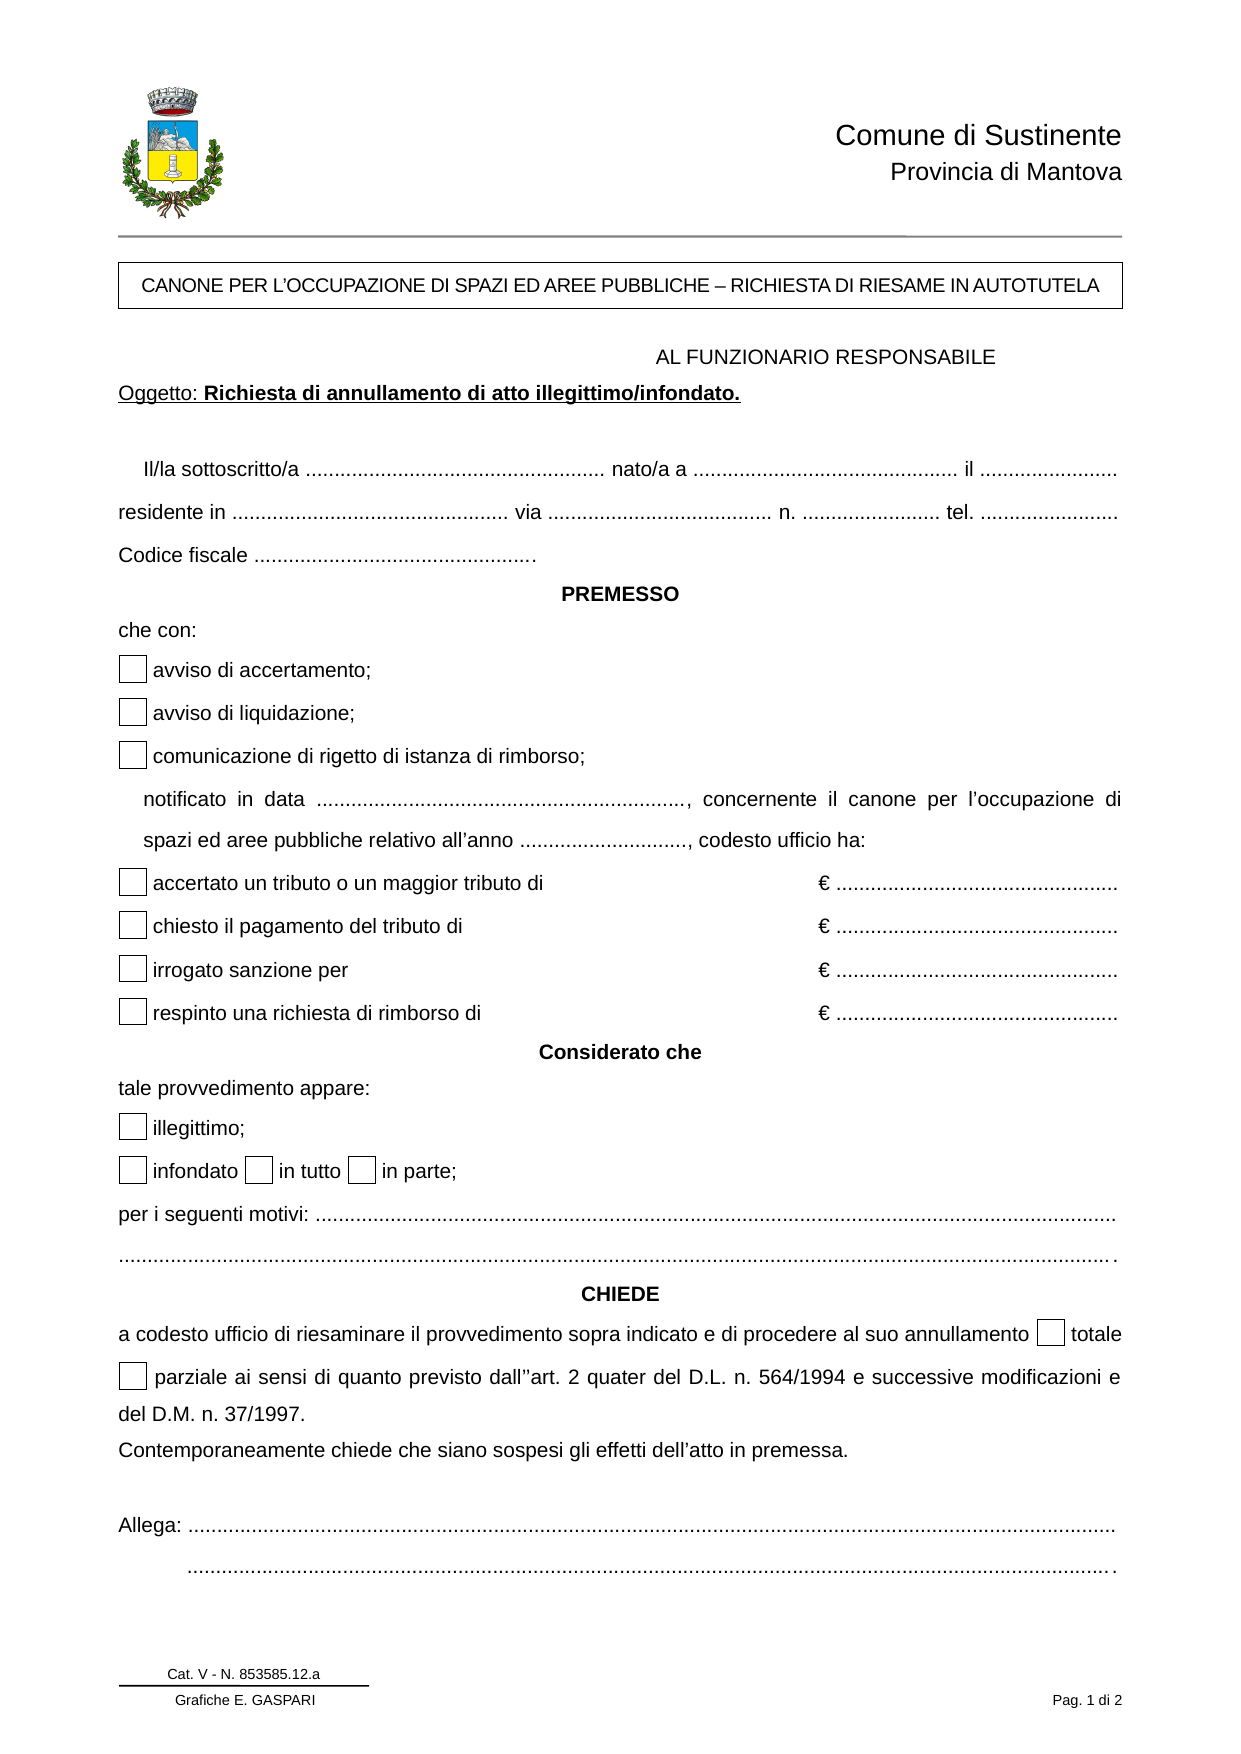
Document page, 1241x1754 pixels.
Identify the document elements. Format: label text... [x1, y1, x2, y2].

text avviso di accertamento; [118, 654, 1122, 683]
text residente in ................................................ via ....................................... n. ........................ tel. ........................ [118, 496, 1122, 525]
text PREMESSO [118, 582, 1122, 606]
text chiesto il pagamento del tributo di € ................................................. [147, 911, 1122, 939]
text illegittimo; [118, 1112, 1122, 1141]
picture [122, 87, 224, 219]
table_header CANONE PER L’OCCUPAZIONE DI SPAZI ED AREE PUBBLICHE – RICHIESTA DI RIESAME IN AUTOTUTELA [119, 263, 1122, 308]
text Codice fiscale ................................................. [118, 539, 1122, 568]
text tale provvedimento appare: [118, 1076, 1122, 1100]
text Oggetto: Richiesta di annullamento di atto illegittimo/infondato. [118, 381, 1122, 405]
text per i seguenti motivi: ........................................................................................................................................... ............................................................................................................................................................................. [118, 1198, 1122, 1267]
text AL FUNZIONARIO RESPONSABILE [656, 345, 1122, 369]
text comunicazione di rigetto di istanza di rimborso; [118, 740, 1122, 769]
text Il/la sottoscritto/a .................................................... nato/a a .............................................. il ........................ [118, 453, 1122, 482]
text Provincia di Mantova [224, 157, 1122, 185]
text Contemporaneamente chiede che siano sospesi gli effetti dell’atto in premessa. [118, 1438, 1122, 1462]
text Considerato che [118, 1040, 1122, 1064]
text irrogato sanzione per € ................................................. [118, 954, 1122, 982]
text accertato un tributo o un maggior tributo di € ................................................. [118, 867, 1122, 896]
text CHIEDE [118, 1282, 1122, 1306]
text che con: [118, 618, 1122, 642]
text respinto una richiesta di rimborso di € ................................................. [118, 997, 1122, 1026]
text notificato in data ................................................................, concernente il canone per l’occupazione di spazi ed aree pubbliche relativo all’anno ............................., codesto ufficio ha: [143, 783, 1122, 853]
text avviso di liquidazione; [118, 697, 1122, 726]
text a codesto ufficio di riesaminare il provvedimento sopra indicato e di procedere al suo annullamento totale parziale ai sensi di quanto previsto dall’’art. 2 quater del D.L. n. 564/1994 e successive modificazioni e del D.M. n. 37/1997. [118, 1318, 1122, 1426]
text Comune di Sustinente [224, 118, 1122, 152]
text infondato in tutto in parte; [118, 1155, 1122, 1184]
text Allega: ................................................................................................................................................................. ................................................................................................................................................................. [118, 1509, 1122, 1579]
